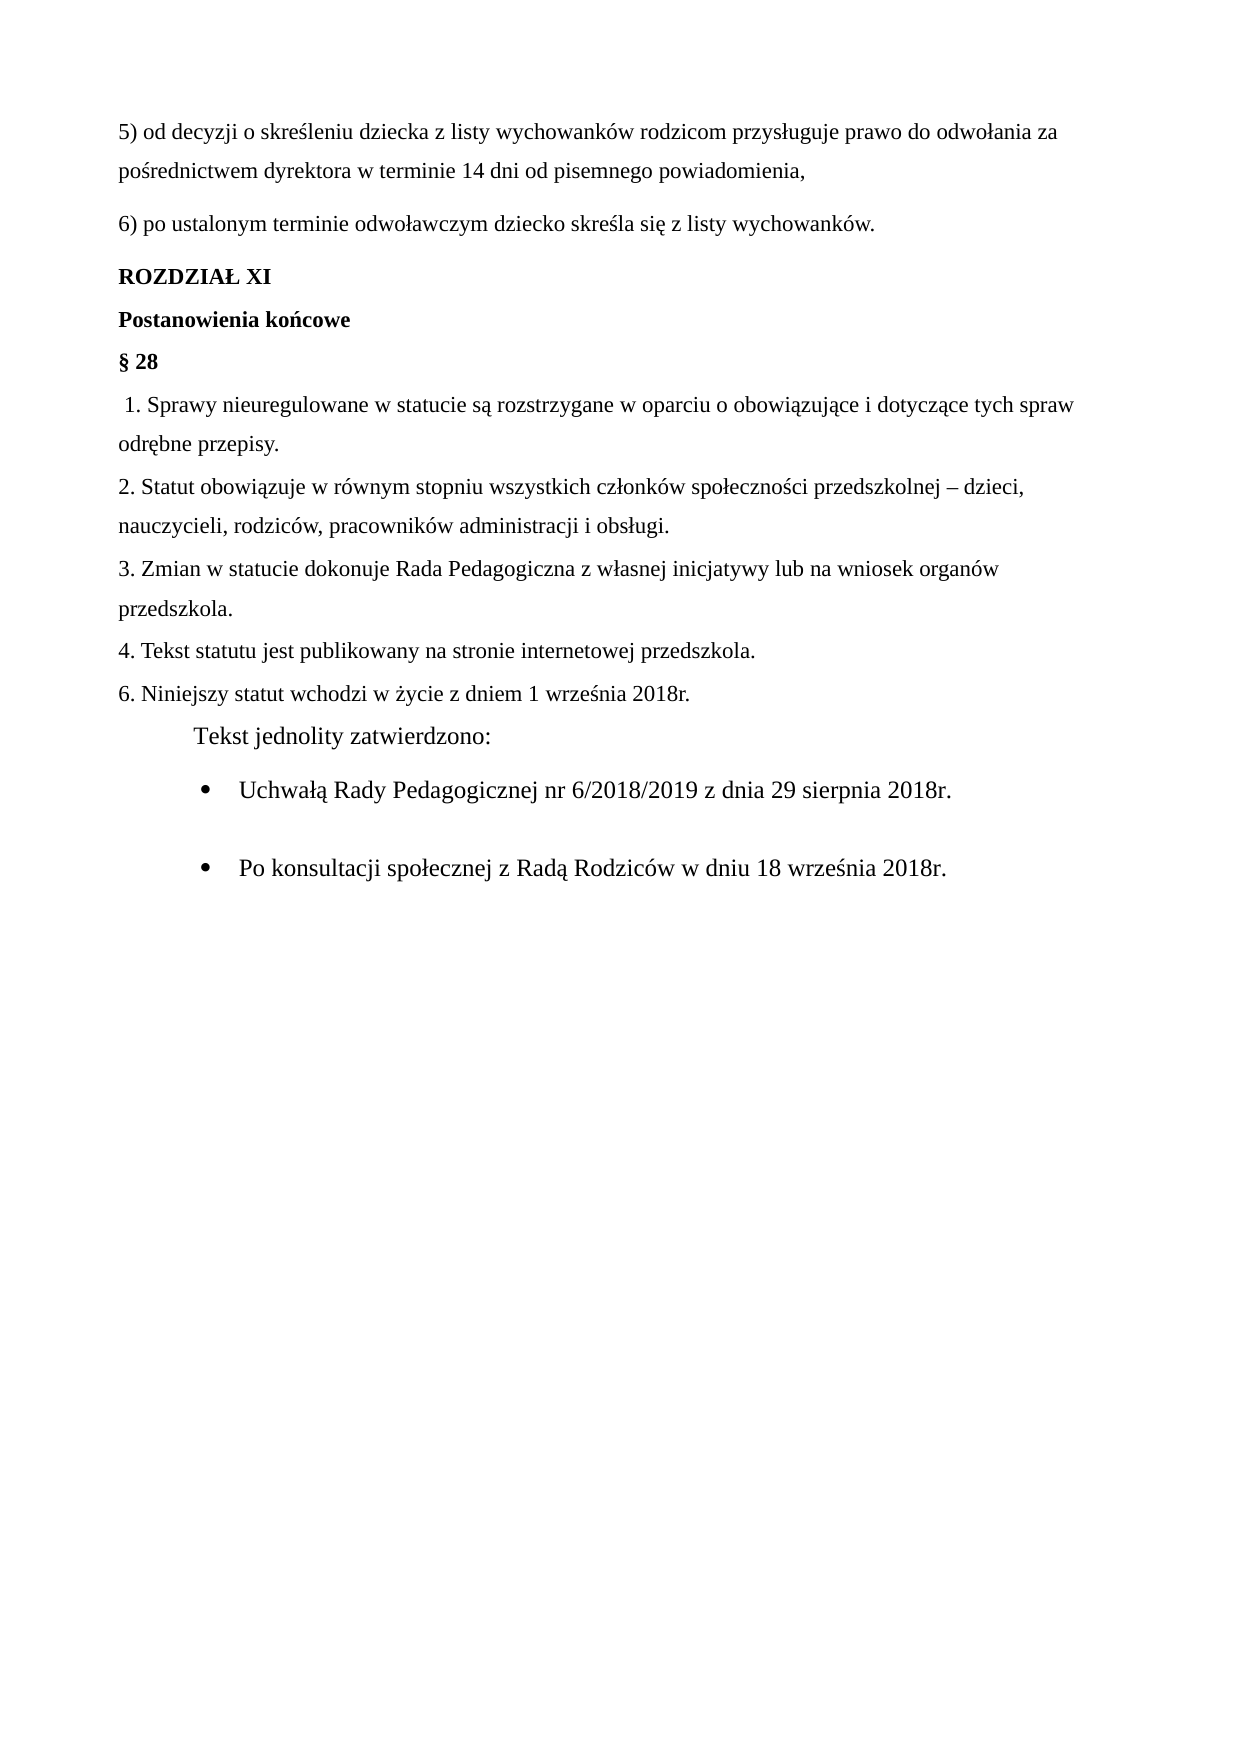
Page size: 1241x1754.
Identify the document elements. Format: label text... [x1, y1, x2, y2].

list Po konsultacji społecznej z Radą Rodziców w dniu 18 września 2018r. [201, 853, 1140, 882]
text 1. Sprawy nieuregulowane w statucie są rozstrzygane w oparciu o obowiązujące i dotyczące tych spraw odrębne przepisy. [118, 391, 1120, 457]
text Tekst jednolity zatwierdzono: [193, 721, 1140, 749]
text ROZDZIAŁ XI [118, 263, 1122, 289]
text 3. Zmian w statucie dokonuje Rada Pedagogiczna z własnej inicjatywy lub na wniosek organów przedszkola. [118, 555, 1120, 621]
text 4. Tekst statutu jest publikowany na stronie internetowej przedszkola. [118, 637, 1120, 663]
text 6. Niniejszy statut wchodzi w życie z dniem 1 września 2018r. [118, 680, 1120, 706]
text § 28 [118, 348, 1120, 375]
text 2. Statut obowiązuje w równym stopniu wszystkich członków społeczności przedszkolnej – dzieci, nauczycieli, rodziców, pracowników administracji i obsługi. [118, 473, 1120, 539]
text 5) od decyzji o skreśleniu dziecka z listy wychowanków rodzicom przysługuje prawo do odwołania za pośrednictwem dyrektora w terminie 14 dni od pisemnego powiadomienia, [118, 118, 1122, 184]
text 6) po ustalonym terminie odwoławczym dziecko skreśla się z listy wychowanków. [118, 209, 1122, 236]
text Postanowienia końcowe [118, 306, 1122, 332]
list Uchwałą Rady Pedagogicznej nr 6/2018/2019 z dnia 29 sierpnia 2018r. [201, 775, 1140, 803]
